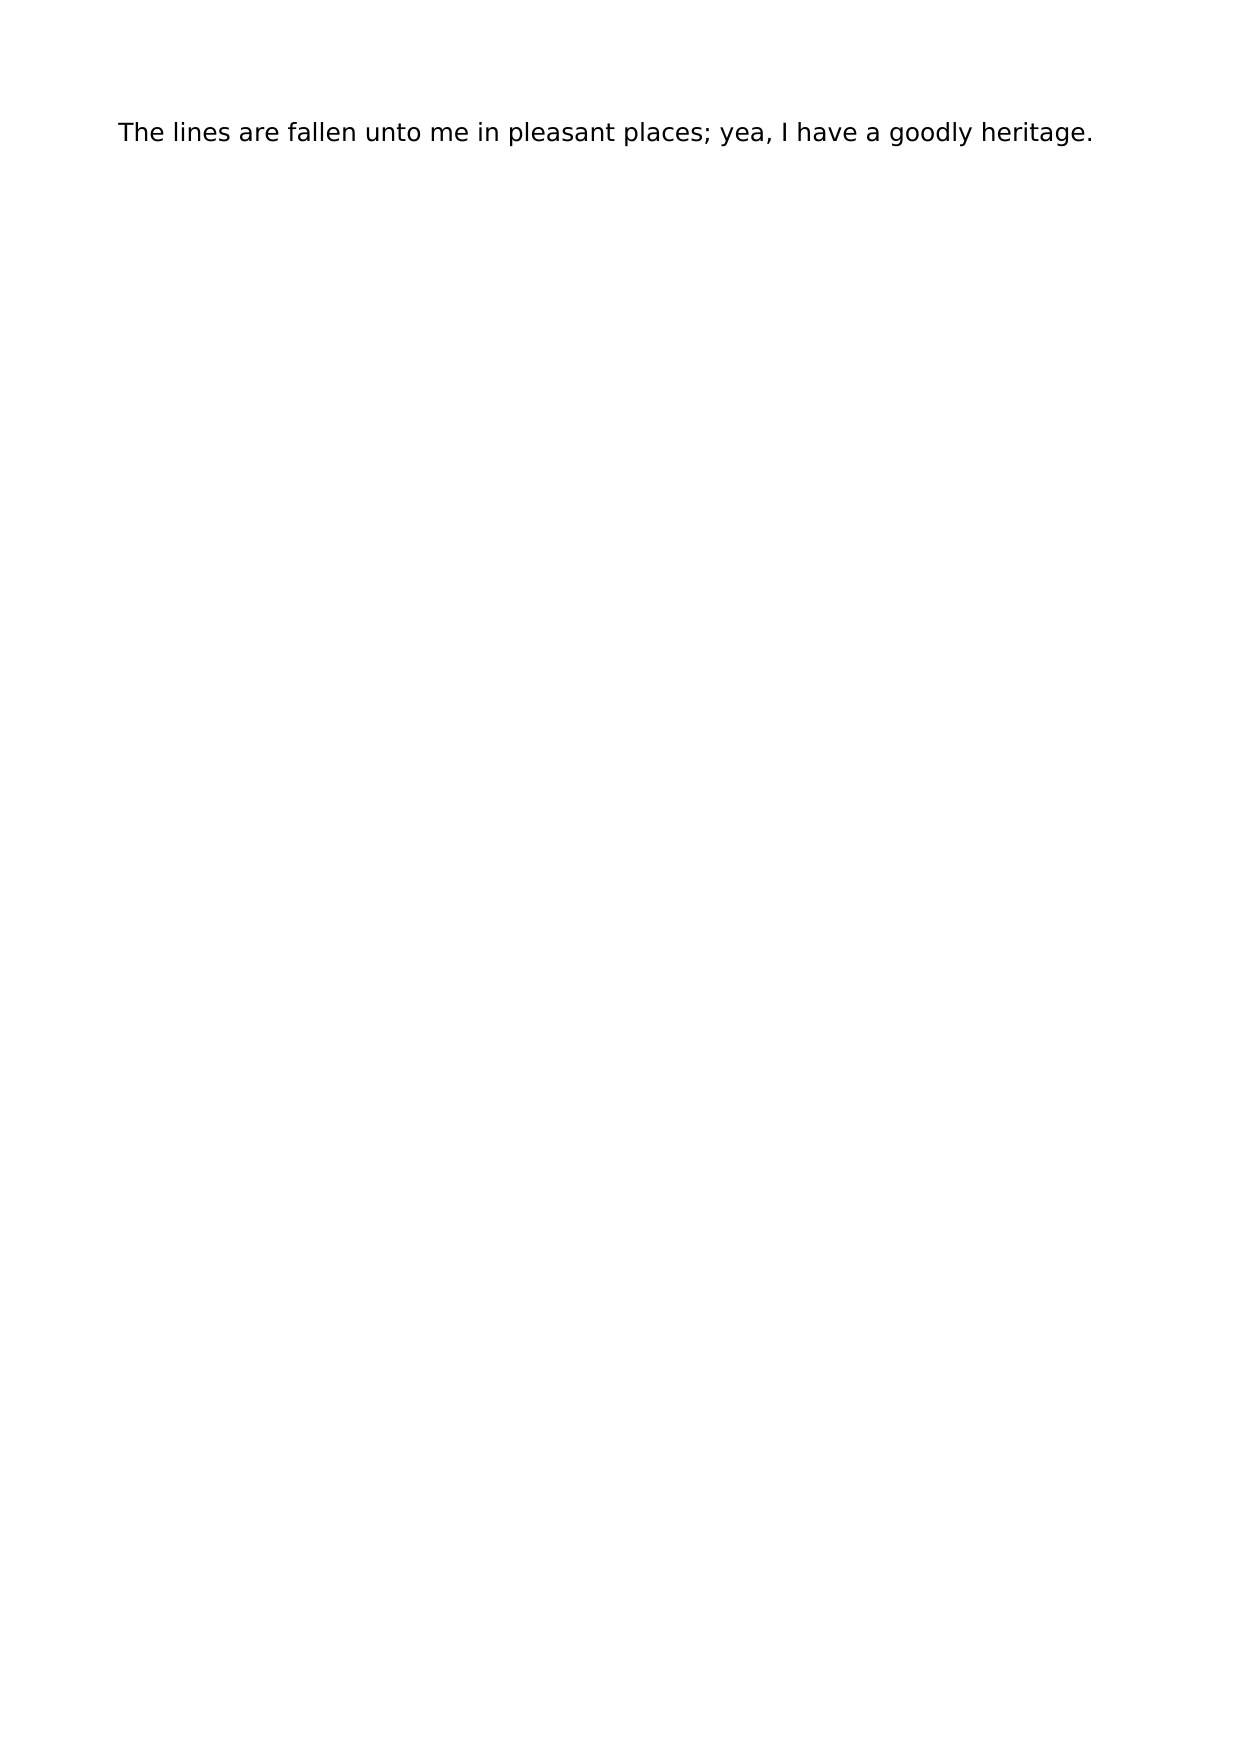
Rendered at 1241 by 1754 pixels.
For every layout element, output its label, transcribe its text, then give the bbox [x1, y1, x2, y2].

text The lines are fallen unto me in pleasant places; yea, I have a goodly heritage. [118, 118, 1122, 147]
